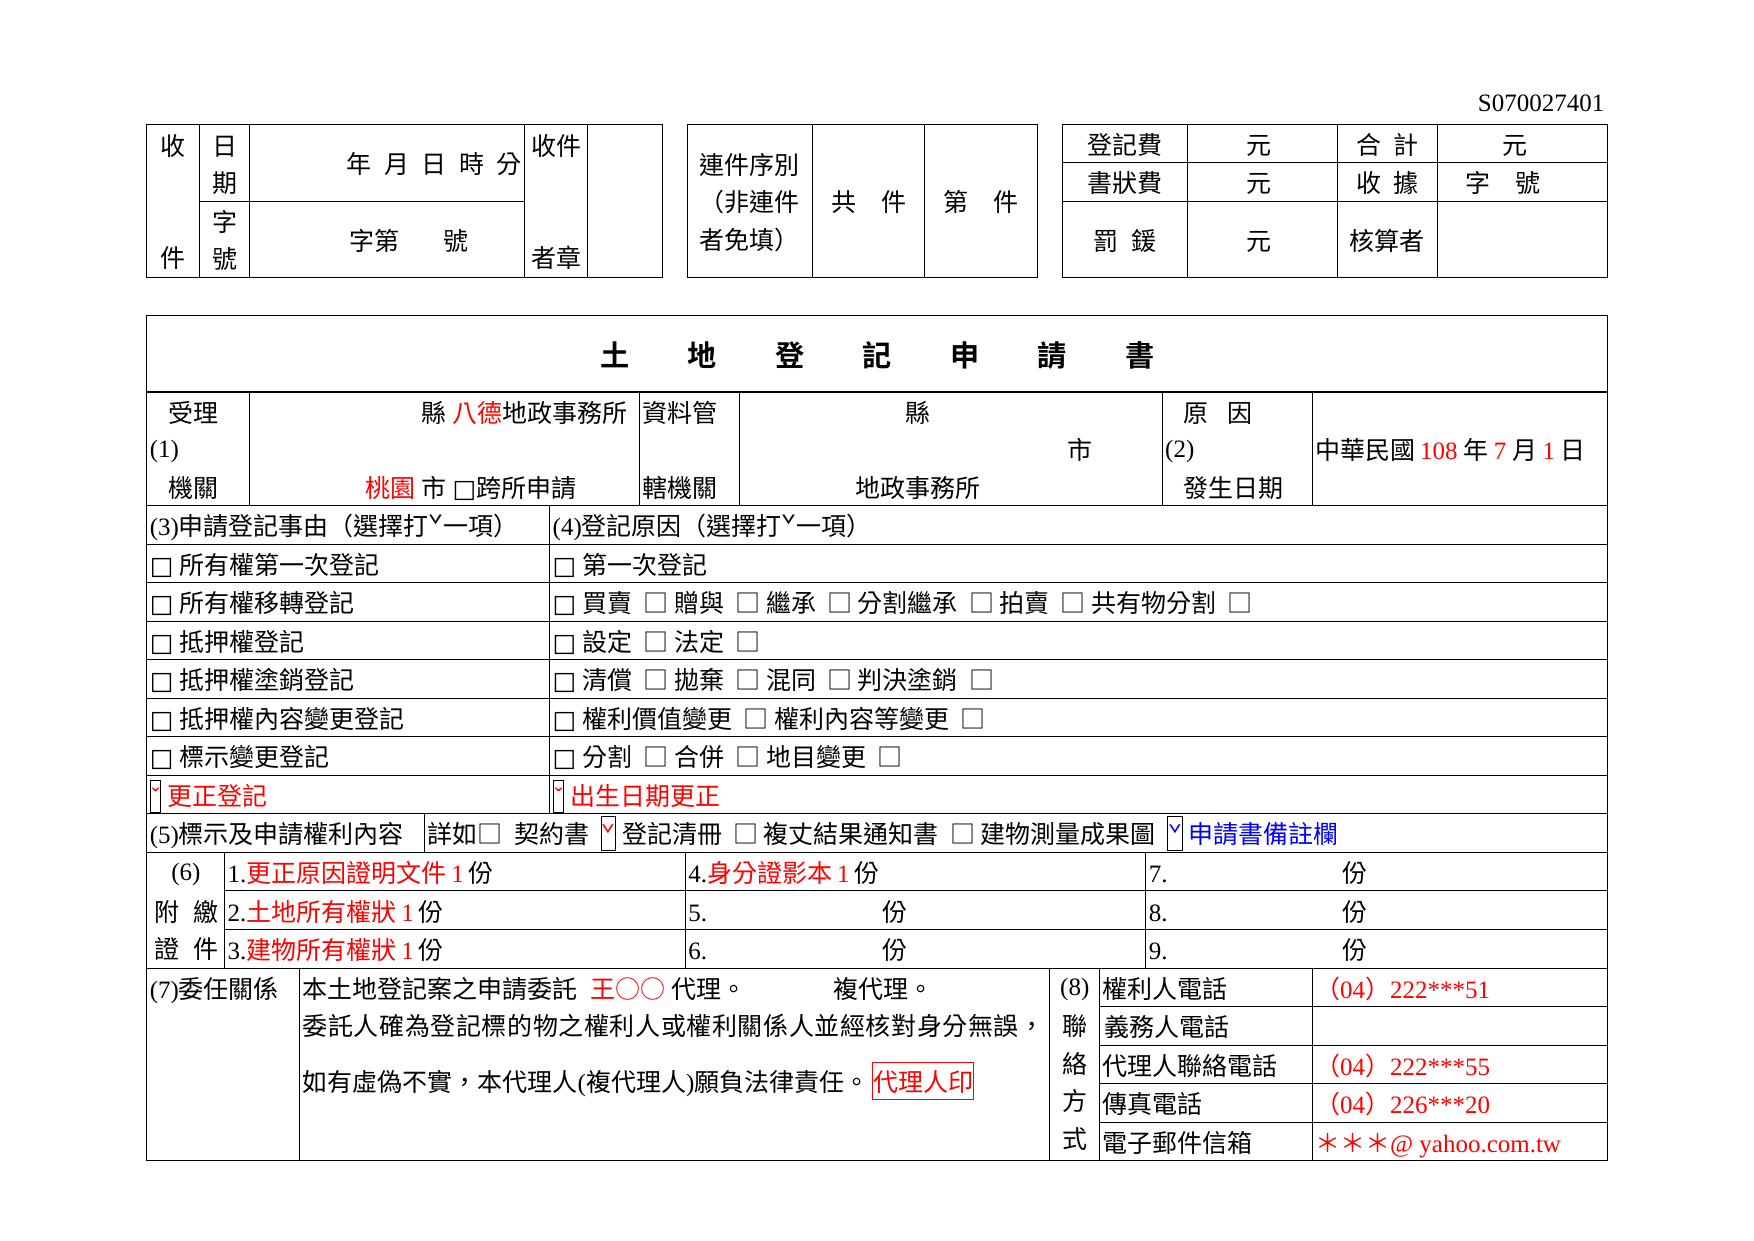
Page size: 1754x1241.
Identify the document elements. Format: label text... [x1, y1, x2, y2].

table_cell □ 第一次登記 [550, 545, 1607, 582]
table_cell □ 抵押權登記 [147, 622, 549, 659]
table_cell 9. 份 [1146, 930, 1607, 967]
table_header 日期 [200, 125, 249, 201]
table_cell 核算者 [1338, 202, 1437, 277]
table_cell 8. 份 [1146, 891, 1607, 929]
table_header 共 件 [813, 125, 924, 277]
table_cell □ 所有權第一次登記 [147, 545, 549, 582]
table_cell (5)標示及申請權利內容 [147, 814, 424, 852]
table_cell 受理 (1) 機關 [147, 393, 249, 505]
table_cell 代理人聯絡電話 [1100, 1046, 1312, 1083]
table_header 第 件 [925, 125, 1037, 277]
table_cell 罰 鍰 [1063, 202, 1187, 277]
table_cell 中華民國108 年7 月1日 [1313, 393, 1607, 505]
table_cell □ 所有權移轉登記 [147, 583, 549, 621]
table_header 元 [1438, 125, 1607, 162]
table_cell [1438, 202, 1607, 277]
table_cell □ 權利價值變更 □ 權利內容等變更 □ [550, 699, 1607, 736]
table_cell 繳 件 [187, 890, 224, 967]
table_cell 縣 市 地政事務所 [740, 393, 1162, 505]
table_header 土 地 登 記 申 請 書 [147, 316, 1607, 391]
table_cell （04）222***55 [1313, 1046, 1607, 1083]
table_cell 7. 份 [1146, 853, 1607, 890]
table_cell 義務人電話 [1100, 1007, 1312, 1044]
table_cell □ 標示變更登記 [147, 737, 549, 775]
table_cell 字號 [200, 202, 249, 277]
table_cell ＊＊＊@ yahoo.com.tw [1313, 1123, 1607, 1160]
table_cell 元 [1188, 163, 1337, 201]
table_cell 6. 份 [686, 930, 1145, 967]
table_cell [1313, 1007, 1607, 1044]
table_header [663, 124, 687, 277]
table_cell ˇ 出生日期更正 [550, 776, 1607, 813]
table_cell 資料管 轄機關 [640, 393, 739, 505]
table_cell (8) 聯 絡 方 式 [1050, 969, 1099, 1160]
table_cell 附 證 [147, 890, 187, 967]
table_cell 2.土地所有權狀1份 [225, 891, 685, 929]
table_cell 本土地登記案之申請委託 王○○ 代理。 複代理。 委託人確為登記標的物之權利人或權利關係人並經核對身分無誤，如有虛偽不實，本代理人(複代理人)願負法律責任。 代理人印 [300, 969, 1049, 1160]
table_cell □ 買賣 □ 贈與 □ 繼承 □ 分割繼承 □ 拍賣 □ 共有物分割 □ [550, 583, 1607, 621]
table_cell (6) [147, 853, 224, 890]
table_cell 收 據 [1338, 163, 1437, 201]
table_cell (3)申請登記事由（選擇打ˇ一項） [147, 506, 549, 543]
table_cell 權利人電話 [1100, 969, 1312, 1006]
table_header 元 [1188, 125, 1337, 162]
table_cell 字第 號 [250, 202, 524, 277]
table_header 登記費 [1063, 125, 1187, 162]
table_header 收 件 [147, 125, 199, 277]
table_cell □ 清償 □ 拋棄 □ 混同 □ 判決塗銷 □ [550, 660, 1607, 698]
table_cell 縣 桃園 市 [250, 393, 449, 505]
table_cell 原 因 (2) 發生日期 [1163, 393, 1312, 505]
table_header [588, 125, 662, 277]
table_header [1038, 124, 1062, 277]
table_cell 電子郵件信箱 [1100, 1123, 1312, 1160]
table_cell (4)登記原因（選擇打ˇ一項） [550, 506, 1607, 543]
table_cell 傳真電話 [1100, 1084, 1312, 1122]
table_cell □ 設定 □ 法定 □ [550, 622, 1607, 659]
table_cell 4.身分證影本1份 [686, 853, 1145, 890]
table_header 收件 者章 [525, 125, 587, 277]
table_header 合 計 [1338, 125, 1437, 162]
table_cell ˇ 更正登記 [147, 776, 549, 813]
table_cell 八德地政事務所 □跨所申請 [450, 393, 639, 505]
table_cell 5. 份 [686, 891, 1145, 929]
table_cell 書狀費 [1063, 163, 1187, 201]
table_cell （04）222***51 [1313, 969, 1607, 1006]
table_cell □ 抵押權內容變更登記 [147, 699, 549, 736]
table_cell 元 [1188, 202, 1337, 277]
table_header 年 月 日 時 分 [250, 125, 524, 201]
table_cell 字 號 [1438, 163, 1607, 201]
table_cell □ 分割 □ 合併 □ 地目變更 □ [550, 737, 1607, 775]
table_header 連件序別 （非連件 者免填） [688, 125, 812, 277]
table_cell （04）226***20 [1313, 1084, 1607, 1122]
table_cell (7)委任關係 [147, 969, 299, 1160]
table_cell 詳如□ 契約書 ˇ 登記清冊 □ 複丈結果通知書 □ 建物測量成果圖 ˇ 申請書備註欄 [425, 814, 1607, 852]
table_cell 1.更正原因證明文件1份 [225, 853, 685, 890]
table_cell □ 抵押權塗銷登記 [147, 660, 549, 698]
table_cell 3.建物所有權狀1份 [225, 930, 685, 967]
